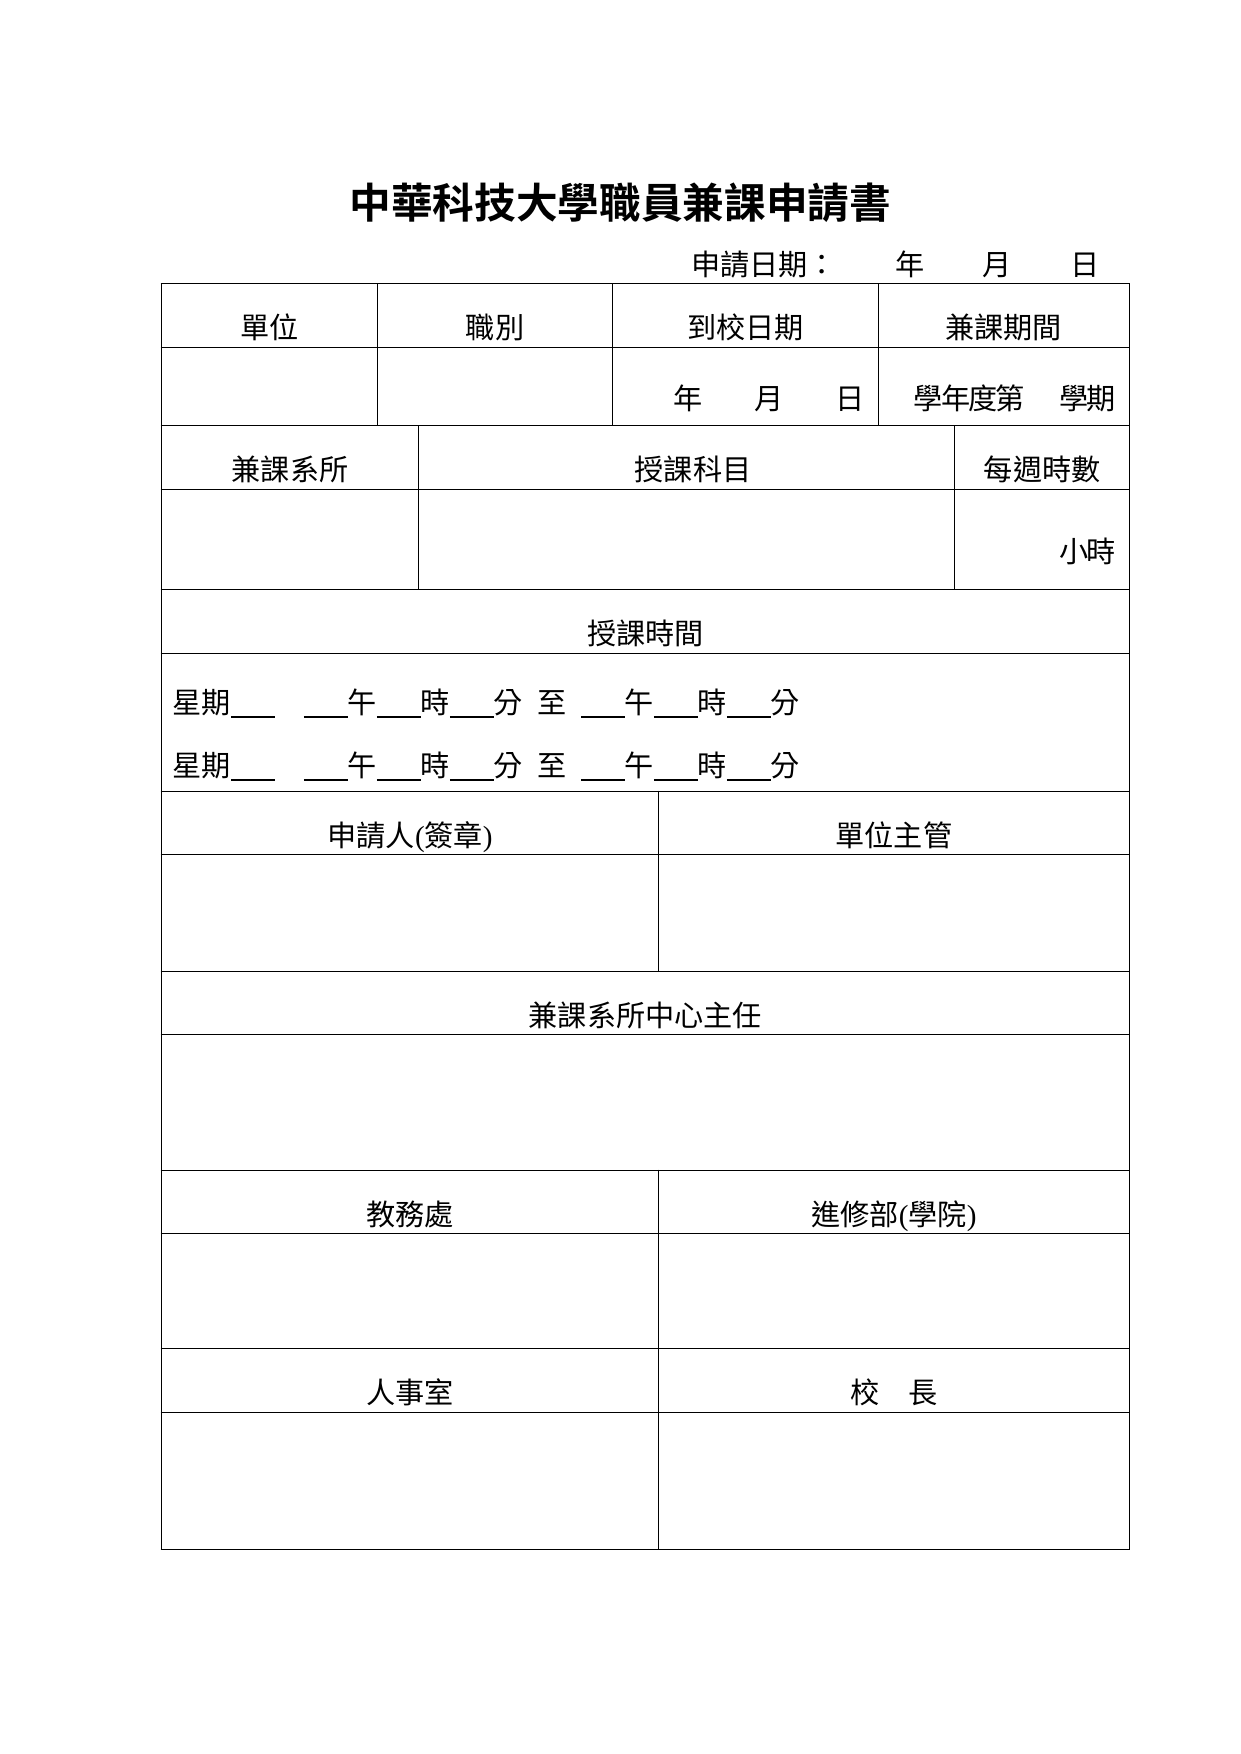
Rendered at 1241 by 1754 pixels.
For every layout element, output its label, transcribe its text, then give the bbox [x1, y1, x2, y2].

table_cell 小時 [955, 490, 1129, 589]
table_cell [162, 1413, 658, 1549]
table_cell 校 長 [659, 1349, 1129, 1412]
table_cell [659, 1234, 1129, 1348]
table_cell [378, 348, 612, 425]
table_header 單位 [162, 284, 377, 347]
text 申請日期： 年 月 日 [187, 221, 1099, 283]
table_cell 兼課系所 [162, 426, 418, 488]
table_cell 教務處 [162, 1171, 658, 1233]
text 中華科技大學職員兼課申請書 [187, 158, 1053, 221]
table_cell 授課時間 [162, 590, 1129, 653]
table_cell 進修部(學院) [659, 1171, 1129, 1233]
table_cell [659, 855, 1129, 971]
table_cell 星期 午 時 分 至 午 時 分 星期 午 時 分 至 午 時 分 [162, 654, 1129, 791]
table_cell [162, 1035, 1129, 1169]
table_cell 單位主管 [659, 792, 1129, 854]
table_header 職別 [378, 284, 612, 347]
table_cell [659, 1413, 1129, 1549]
table_cell [419, 490, 954, 589]
table_cell 人事室 [162, 1349, 658, 1412]
table_cell [162, 490, 418, 589]
table_cell 學年度第 學期 [879, 348, 1129, 425]
table_cell 兼課系所中心主任 [162, 972, 1129, 1034]
table_cell [162, 855, 658, 971]
table_cell 年 月 日 [613, 348, 878, 425]
table_cell 每週時數 [955, 426, 1129, 488]
table_cell 申請人(簽章) [162, 792, 658, 854]
table_cell 授課科目 [419, 426, 954, 488]
table_header 到校日期 [613, 284, 878, 347]
table_cell [162, 348, 377, 425]
table_header 兼課期間 [879, 284, 1129, 347]
table_cell [162, 1234, 658, 1348]
